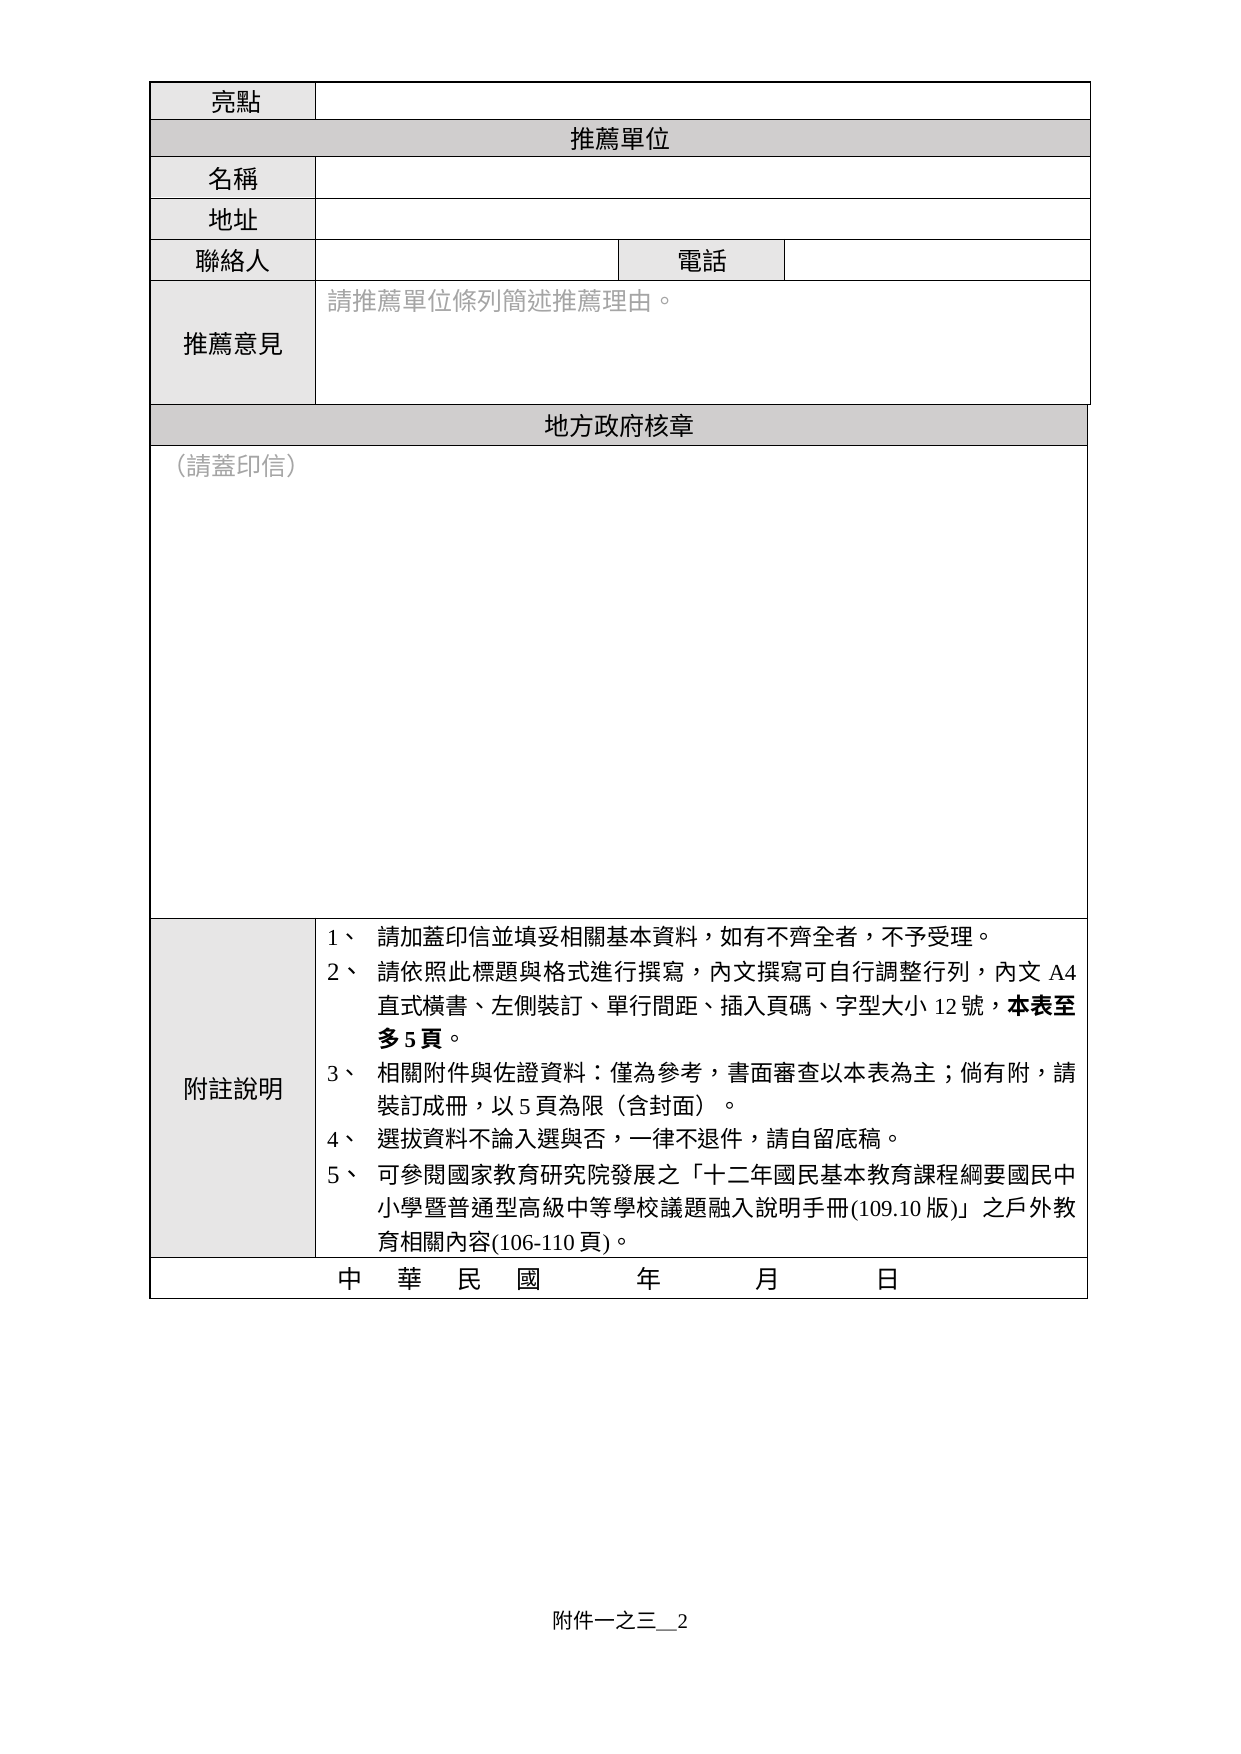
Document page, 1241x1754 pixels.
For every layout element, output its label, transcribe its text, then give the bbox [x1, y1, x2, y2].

table_cell [316, 157, 1090, 197]
table_cell [316, 83, 1090, 119]
table_cell 中華民國 年 月 日 [151, 1258, 1087, 1298]
table_cell 地址 [151, 199, 315, 239]
table_cell [785, 240, 1090, 280]
table_cell 聯絡人 [151, 240, 315, 280]
table_cell 推薦意見 [151, 281, 315, 404]
table_cell [316, 199, 1090, 239]
table_cell 地方政府核章 [151, 405, 1087, 445]
table_cell 推薦單位 [151, 120, 1090, 156]
table_cell 其他戶外特色亮點 [151, 83, 315, 119]
table_cell 附註說明 [151, 919, 315, 1257]
table_cell 名稱 [151, 157, 315, 197]
table_cell 請推薦單位條列簡述推薦理由。 [316, 281, 1090, 404]
table_cell 電話 [619, 240, 784, 280]
table_cell （請蓋印信） [151, 446, 1087, 917]
table_cell 請加蓋印信並填妥相關基本資料，如有不齊全者，不予受理。 請依照此標題與格式進行撰寫，內文撰寫可自行調整行列，內文A4直式橫書、左側裝訂、單行間距、插入頁碼、字型大小12號，本表至多5頁。 相關附件與佐證資料：僅為參考，書面審查以本表為主；倘有附，請裝訂成冊，以5頁為限（含封面）。 選拔資料不論入選與否，一律不退件，請自留底稿。 可參閱國家教育研究院發展之「十二年國民基本教育課程綱要國民中小學暨普通型高級中等學校議題融入說明手冊(109.10版)」之戶外教育相關內容(106-110頁)。 [316, 919, 1087, 1257]
table_cell [316, 240, 618, 280]
